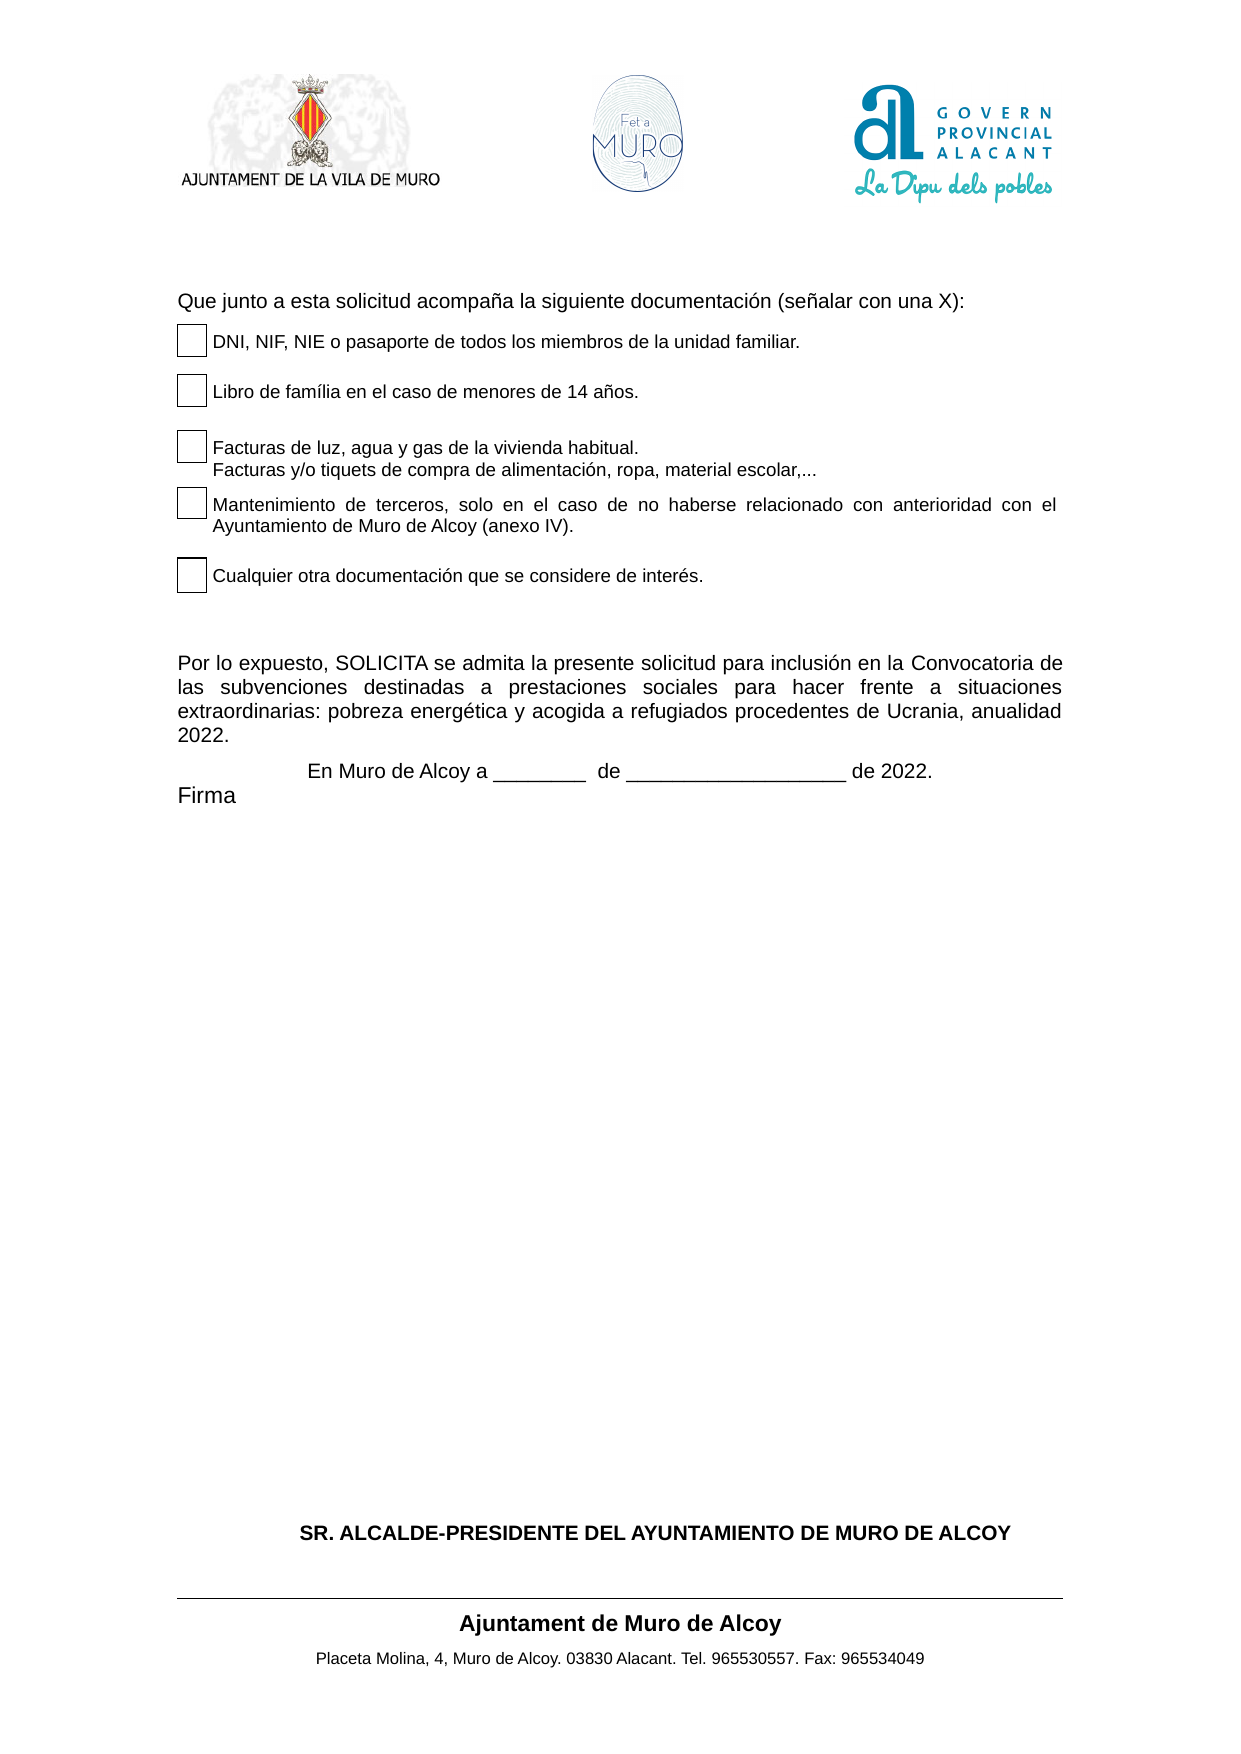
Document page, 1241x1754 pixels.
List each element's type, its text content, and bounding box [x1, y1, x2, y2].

table_cell Facturas de luz, agua y gas de la vivienda habitual. Facturas y/o tiquets de compra de alimentación, ropa, material escolar,... [207, 430, 1063, 487]
picture [844, 82, 1062, 207]
text Por lo expuesto, SOLICITA se admita la presente solicitud para inclusión en la Convocatoria de las subvenciones destinadas a prestaciones sociales para hacer frente a situaciones extraordinarias: pobreza energética y acogida a refugiados procedentes de Ucrania, anualidad 2022. [177, 651, 1063, 747]
table_cell [178, 375, 206, 406]
table_cell Libro de família en el caso de menores de 14 años. [207, 374, 1063, 430]
text SR. ALCALDE-PRESIDENTE DEL AYUNTAMIENTO DE MURO DE ALCOY [121, 1520, 1190, 1544]
table_cell Mantenimiento de terceros, solo en el caso de no haberse relacionado con anterioridad con el Ayuntamiento de Muro de Alcoy (anexo IV). [207, 487, 1063, 557]
picture [592, 75, 684, 192]
table_header [178, 559, 206, 592]
table_cell [177, 519, 207, 557]
table_cell [177, 407, 207, 430]
text Que junto a esta solicitud acompaña la siguiente documentación (señalar con una X): [177, 288, 1063, 312]
table_header [178, 325, 206, 356]
table_cell [178, 431, 206, 462]
text En Muro de Alcoy a ________ de ___________________ de 2022. [177, 758, 1063, 782]
table_header DNI, NIF, NIE o pasaporte de todos los miembros de la unidad familiar. [207, 324, 1063, 374]
picture [178, 74, 442, 187]
table_cell [177, 463, 207, 487]
table_cell [177, 357, 207, 374]
table_header Cualquier otra documentación que se considere de interés. [207, 558, 1063, 592]
table_cell [178, 488, 206, 518]
text Firma [177, 782, 1063, 809]
